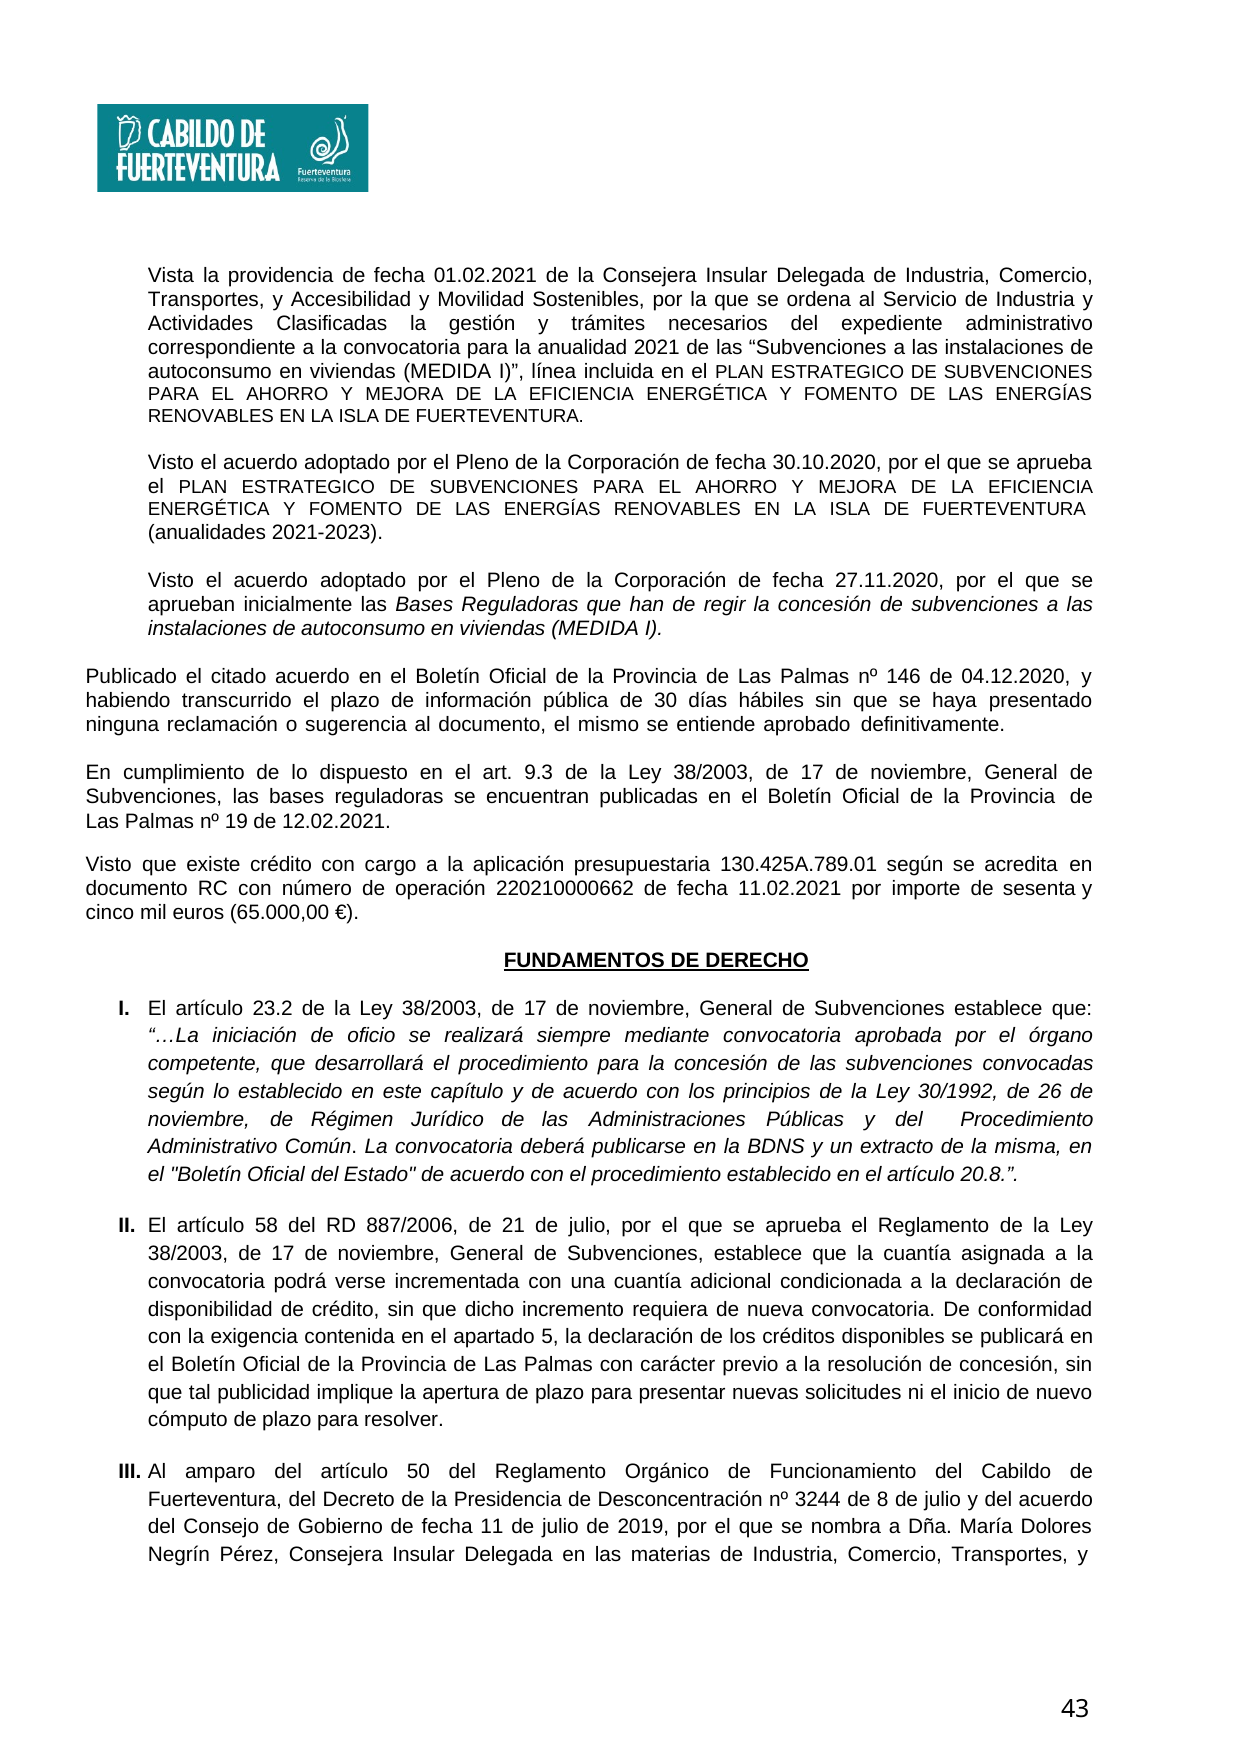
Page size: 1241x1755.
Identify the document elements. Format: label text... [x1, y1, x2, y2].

list El artículo 23.2 de la Ley 38/2003, de 17 de noviembre, General de Subvenciones establece que: “…La iniciación de oficio se realizará siempre mediante convocatoria aprobada por el órgano competente, que desarrollará el procedimiento para la concesión de las subvenciones convocadas según lo establecido en este capítulo y de acuerdo con los principios de la Ley 30/1992, de 26 de noviembre, de Régimen Jurídico de las Administraciones Públicas y del Procedimiento Administrativo Común. La convocatoria deberá publicarse en la BDNS y un extracto de la misma, en el "Boletín Oficial del Estado" de acuerdo con el procedimiento establecido en el artículo 20.8.”. [118, 996, 1093, 1186]
text En cumplimiento de lo dispuesto en el art. 9.3 de la Ley 38/2003, de 17 de noviembre, General de Subvenciones, las bases reguladoras se encuentran publicadas en el Boletín Oficial de la Provincia de Las Palmas nº 19 de 12.02.2021. [85, 760, 1093, 832]
subtitle FUNDAMENTOS DE DERECHO [503, 948, 1105, 972]
text Visto que existe crédito con cargo a la aplicación presupuestaria 130.425A.789.01 según se acredita en documento RC con número de operación 220210000662 de fecha 11.02.2021 por importe de sesenta y cinco mil euros (65.000,00 €). [85, 852, 1093, 924]
list Al amparo del artículo 50 del Reglamento Orgánico de Funcionamiento del Cabildo de Fuerteventura, del Decreto de la Presidencia de Desconcentración nº 3244 de 8 de julio y del acuerdo del Consejo de Gobierno de fecha 11 de julio de 2019, por el que se nombra a Dña. María Dolores Negrín Pérez, Consejera Insular Delegada en las materias de Industria, Comercio, Transportes, y [118, 1459, 1093, 1566]
text Vista la providencia de fecha 01.02.2021 de la Consejera Insular Delegada de Industria, Comercio, Transportes, y Accesibilidad y Movilidad Sostenibles, por la que se ordena al Servicio de Industria y Actividades Clasificadas la gestión y trámites necesarios del expediente administrativo correspondiente a la convocatoria para la anualidad 2021 de las “Subvenciones a las instalaciones de autoconsumo en viviendas (MEDIDA I)”, línea incluida en el PLAN ESTRATEGICO DE SUBVENCIONES PARA EL AHORRO Y MEJORA DE LA EFICIENCIA ENERGÉTICA Y FOMENTO DE LAS ENERGÍAS RENOVABLES EN LA ISLA DE FUERTEVENTURA. [148, 262, 1093, 426]
list El artículo 58 del RD 887/2006, de 21 de julio, por el que se aprueba el Reglamento de la Ley 38/2003, de 17 de noviembre, General de Subvenciones, establece que la cuantía asignada a la convocatoria podrá verse incrementada con una cuantía adicional condicionada a la declaración de disponibilidad de crédito, sin que dicho incremento requiera de nueva convocatoria. De conformidad con la exigencia contenida en el apartado 5, la declaración de los créditos disponibles se publicará en el Boletín Oficial de la Provincia de Las Palmas con carácter previo a la resolución de concesión, sin que tal publicidad implique la apertura de plazo para presentar nuevas solicitudes ni el inicio de nuevo cómputo de plazo para resolver. [118, 1213, 1093, 1431]
text (anualidades 2021-2023). [148, 520, 1105, 544]
text Visto el acuerdo adoptado por el Pleno de la Corporación de fecha 27.11.2020, por el que se aprueban inicialmente las Bases Reguladoras que han de regir la concesión de subvenciones a las instalaciones de autoconsumo en viviendas (MEDIDA I). [148, 568, 1093, 640]
text Publicado el citado acuerdo en el Boletín Oficial de la Provincia de Las Palmas nº 146 de 04.12.2020, y habiendo transcurrido el plazo de información pública de 30 días hábiles sin que se haya presentado ninguna reclamación o sugerencia al documento, el mismo se entiende aprobado definitivamente. [85, 664, 1093, 736]
text Visto el acuerdo adoptado por el Pleno de la Corporación de fecha 30.10.2020, por el que se aprueba el PLAN ESTRATEGICO DE SUBVENCIONES PARA EL AHORRO Y MEJORA DE LA EFICIENCIA ENERGÉTICA Y FOMENTO DE LAS ENERGÍAS RENOVABLES EN LA ISLA DE FUERTEVENTURA [148, 450, 1093, 520]
